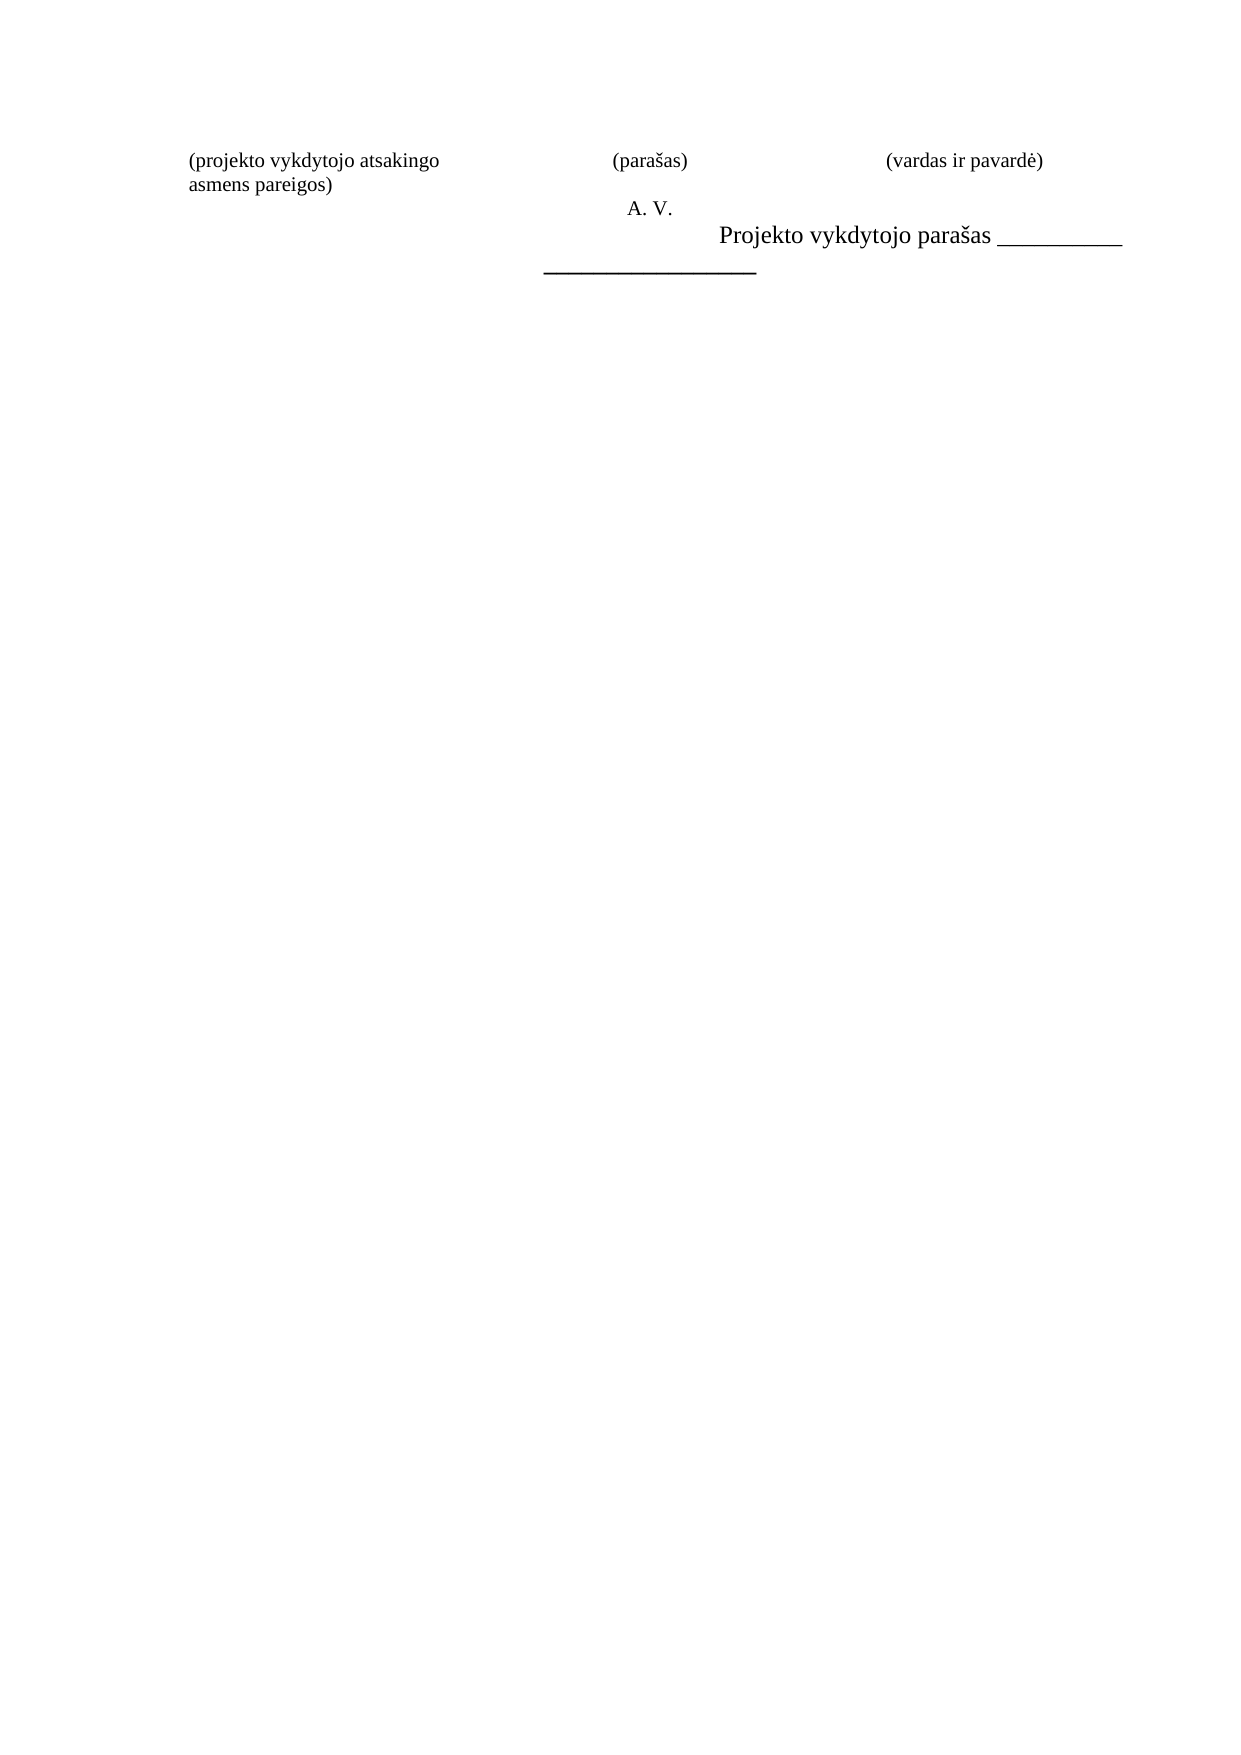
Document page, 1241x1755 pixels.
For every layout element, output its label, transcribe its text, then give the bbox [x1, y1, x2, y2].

table_header (parašas) [493, 148, 807, 196]
text Projekto vykdytojo parašas __________ [177, 220, 1122, 248]
text _________________ [177, 248, 1122, 277]
table_header (vardas ir pavardė) [807, 148, 1122, 196]
table_header (projekto vykdytojo atsakingo asmens pareigos) [177, 148, 493, 196]
text A. V. [177, 196, 1122, 220]
